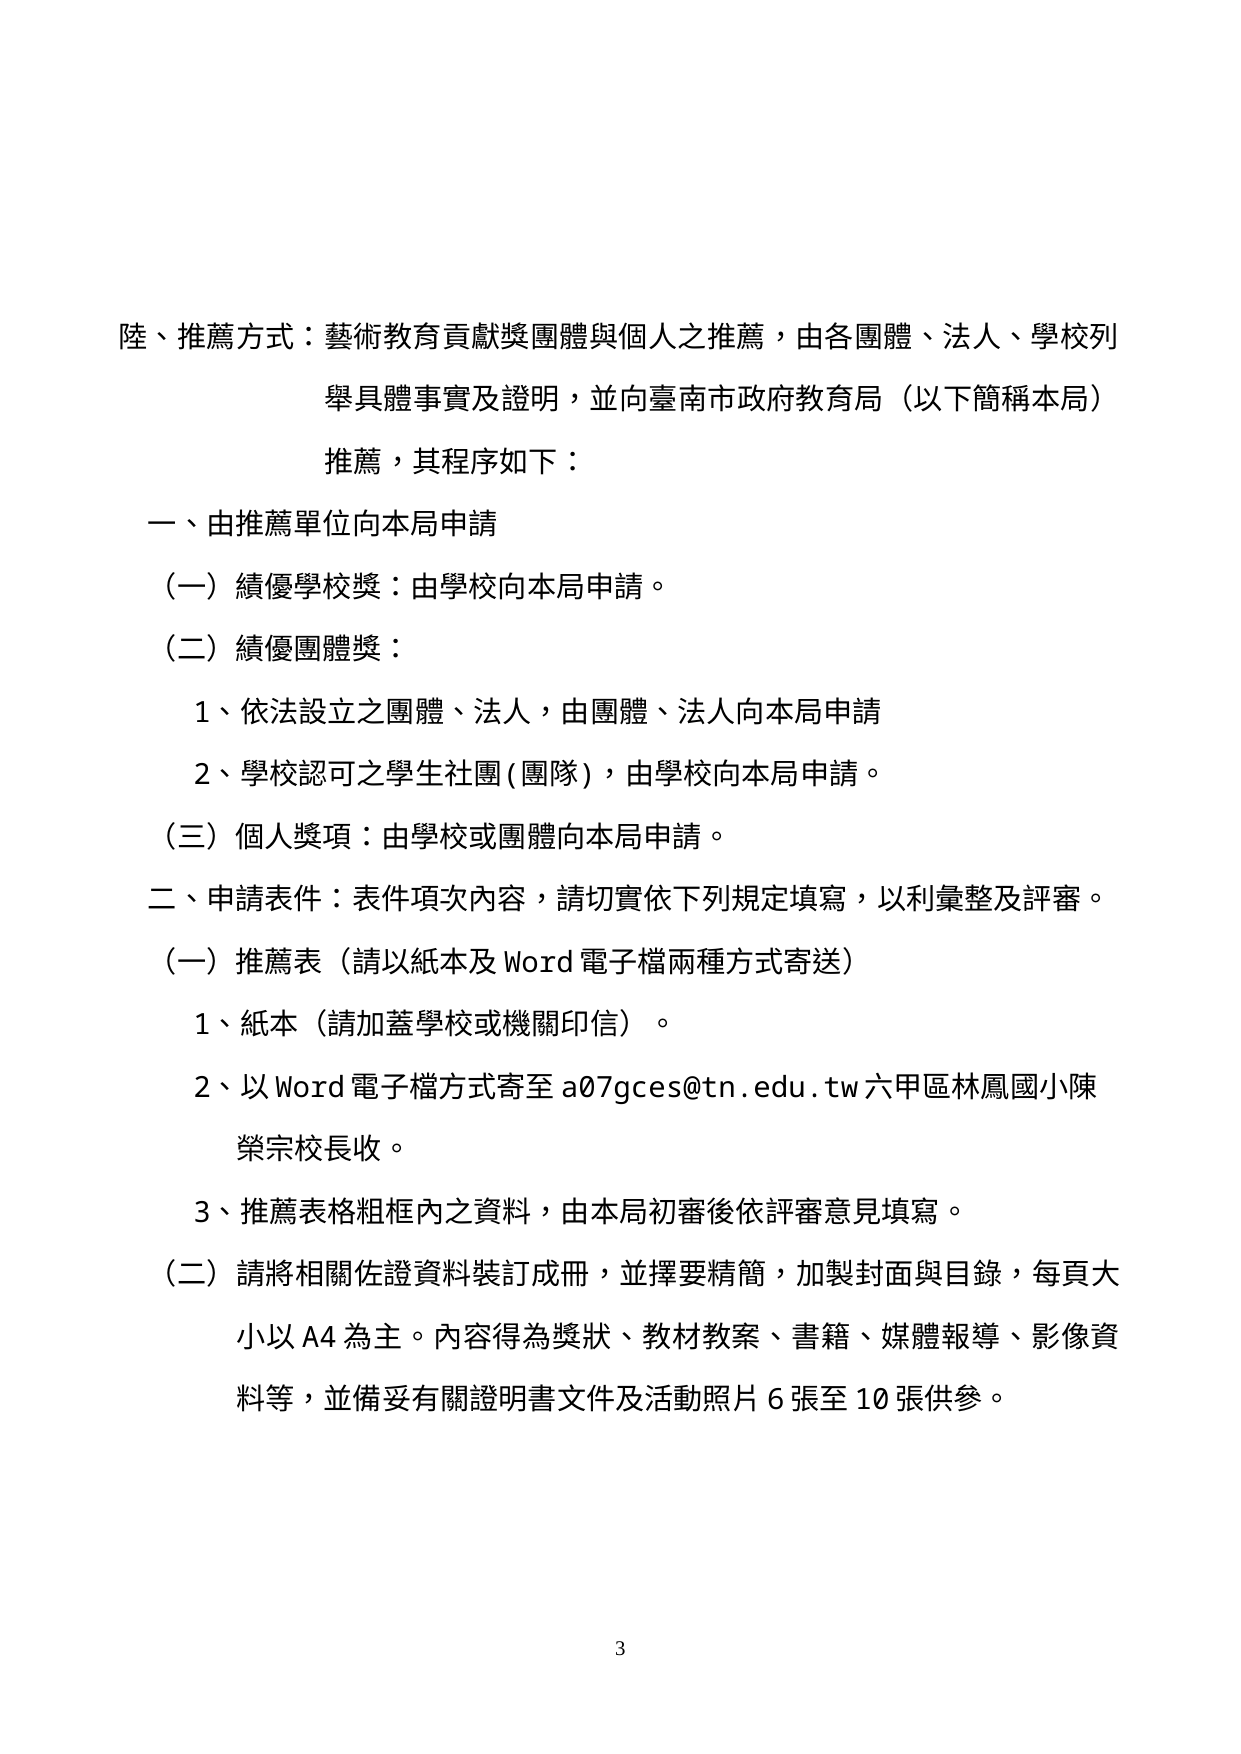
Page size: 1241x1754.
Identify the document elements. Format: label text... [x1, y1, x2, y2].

text 陸、推薦方式：藝術教育貢獻獎團體與個人之推薦，由各團體、法人、學校列舉具體事實及證明，並向臺南市政府教育局（以下簡稱本局）推薦，其程序如下： [118, 293, 1122, 480]
text （二）績優團體獎： [148, 605, 1122, 668]
text 二、申請表件：表件項次內容，請切實依下列規定填寫，以利彙整及評審。 [148, 855, 1122, 918]
text 2、以Word電子檔方式寄至a07gces@tn.edu.tw六甲區林鳳國小陳榮宗校長收。 [193, 1043, 1122, 1168]
text （一）績優學校獎：由學校向本局申請。 [148, 543, 1122, 605]
text （二）請將相關佐證資料裝訂成冊，並擇要精簡，加製封面與目錄，每頁大小以A4為主。內容得為獎狀、教材教案、書籍、媒體報導、影像資料等，並備妥有關證明書文件及活動照片6張至10張供參。 [148, 1230, 1122, 1418]
text （三）個人獎項：由學校或團體向本局申請。 [148, 793, 1122, 855]
text 1、紙本（請加蓋學校或機關印信）。 [193, 980, 1122, 1043]
text 2、學校認可之學生社團(團隊)，由學校向本局申請。 [193, 730, 1122, 793]
text 3、推薦表格粗框內之資料，由本局初審後依評審意見填寫。 [193, 1168, 1122, 1230]
text 一、由推薦單位向本局申請 [148, 480, 1122, 543]
text 1、依法設立之團體、法人，由團體、法人向本局申請 [193, 668, 1122, 730]
text （一）推薦表（請以紙本及Word電子檔兩種方式寄送） [148, 918, 1122, 980]
